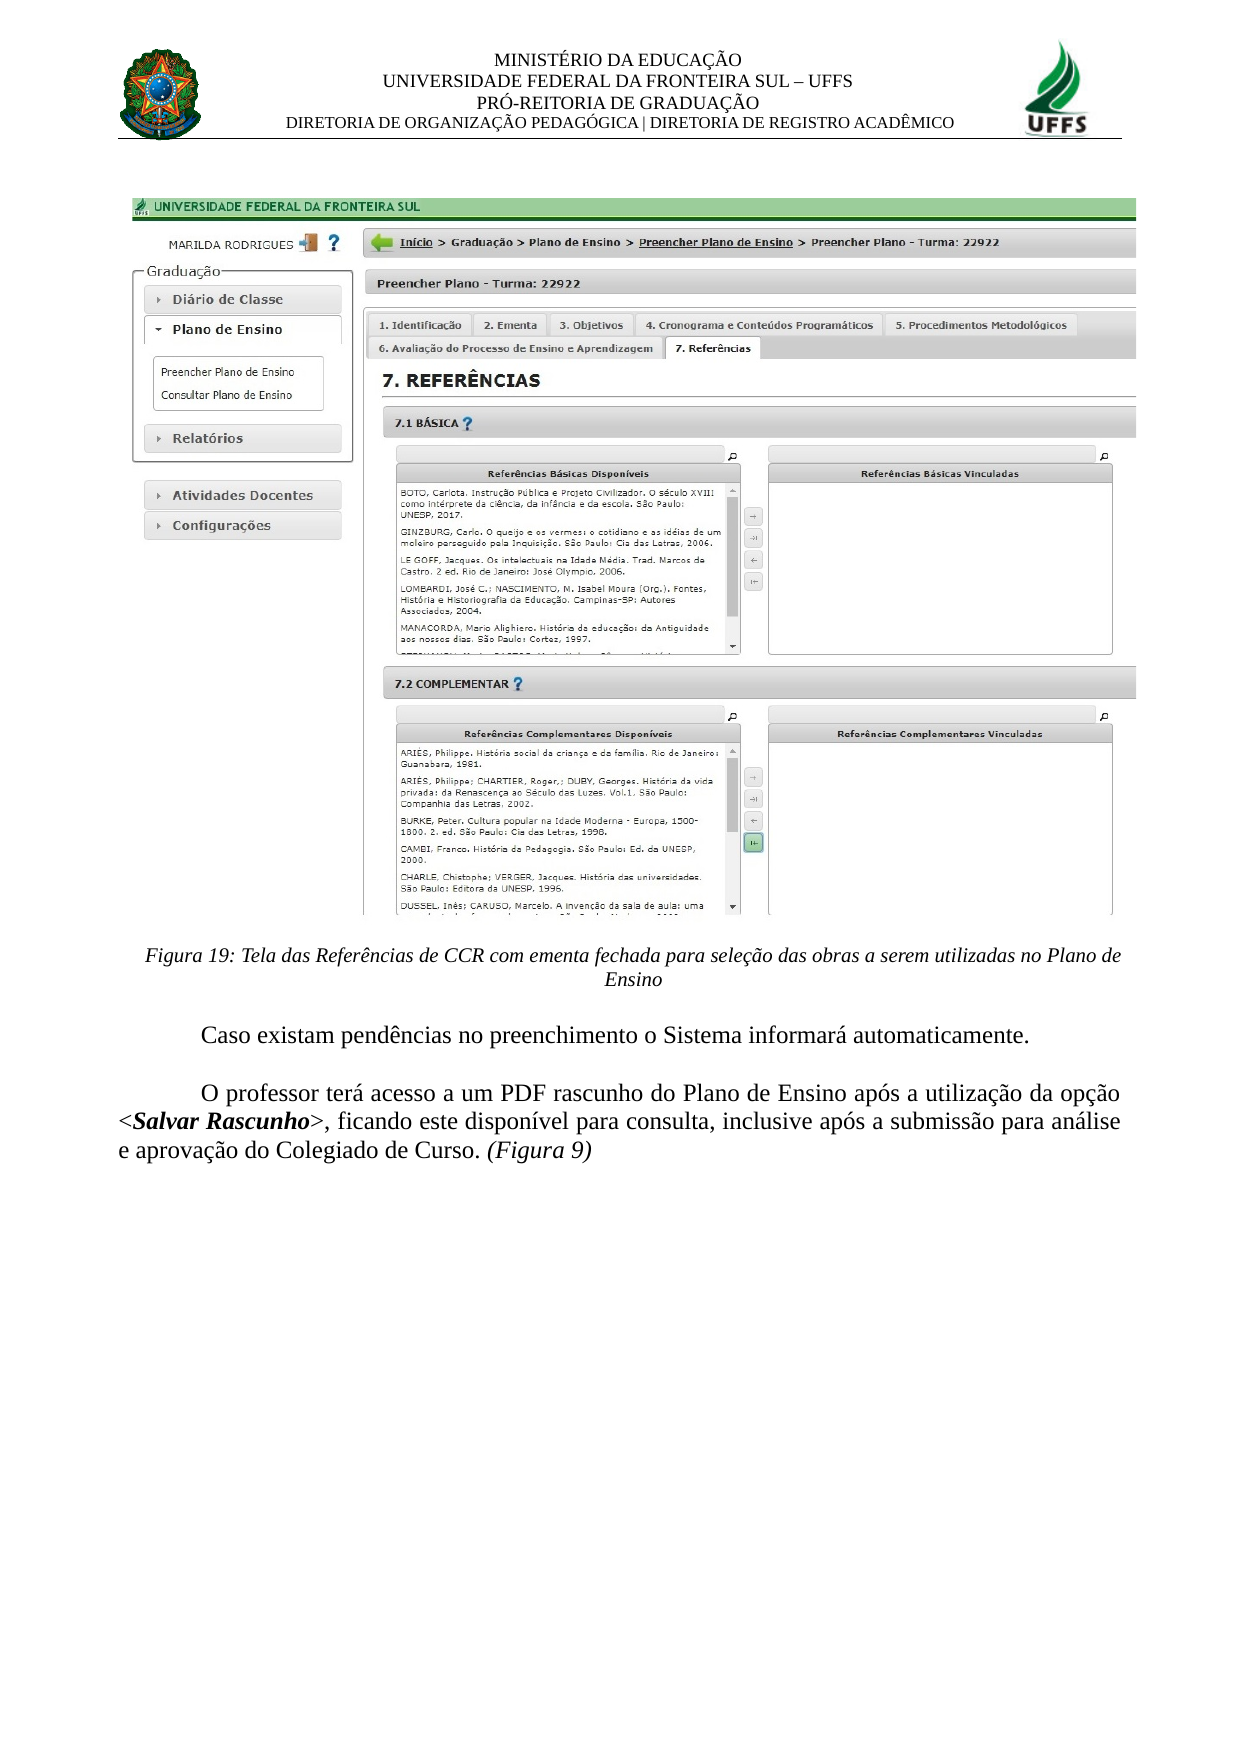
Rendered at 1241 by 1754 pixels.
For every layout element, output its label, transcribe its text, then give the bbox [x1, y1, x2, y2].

text O professor terá acesso a um PDF rascunho do Plano de Ensino após a utilização da opção <Salvar Rascunho>, ficando este disponível para consulta, inclusive após a submissão para análise e aprovação do Colegiado de Curso. (Figura 9) [118, 1078, 1122, 1164]
text Figura 19: Tela das Referências de CCR com ementa fechada para seleção das obras a serem utilizadas no Plano de Ensino [132, 939, 1136, 991]
picture [1009, 38, 1104, 138]
text Caso existam pendências no preenchimento o Sistema informará automaticamente. [118, 1020, 1122, 1049]
picture [132, 198, 1137, 939]
picture [118, 48, 202, 138]
